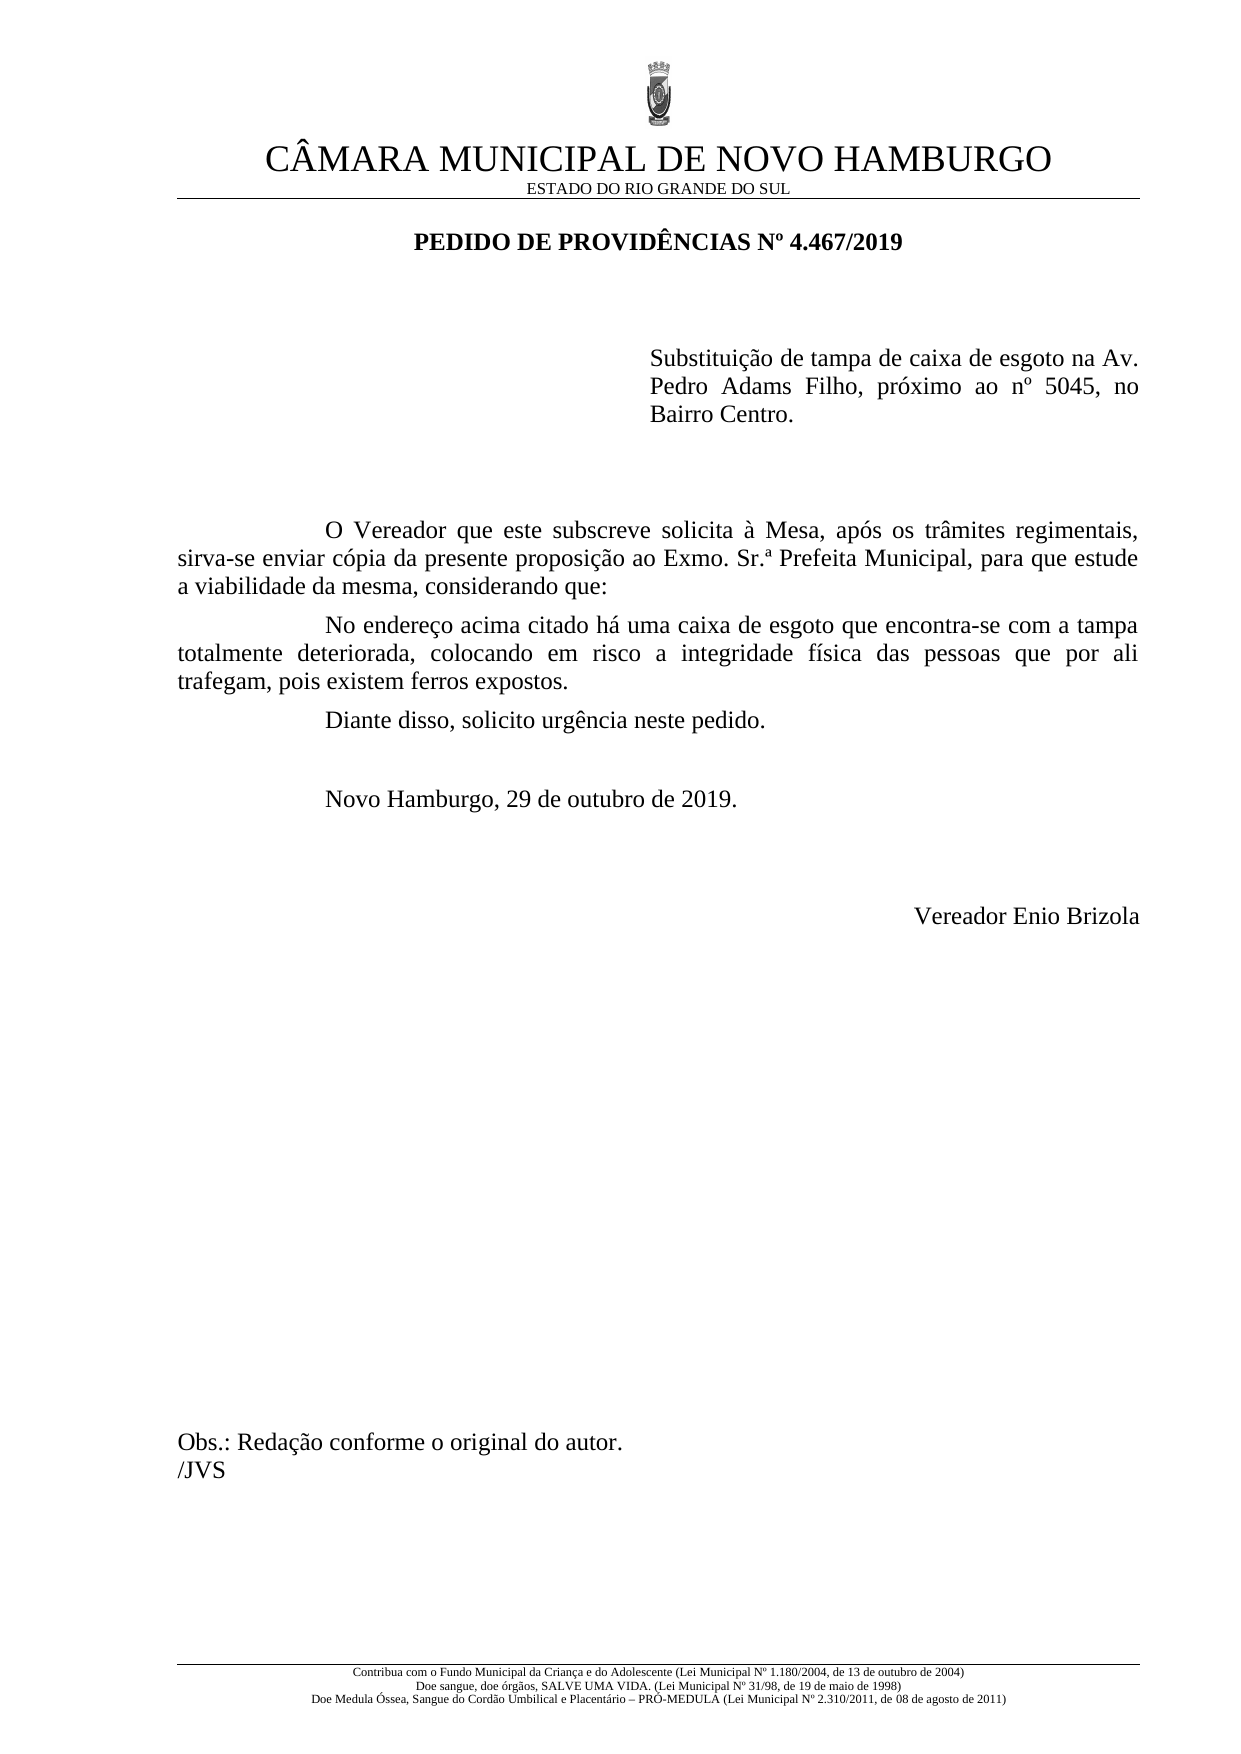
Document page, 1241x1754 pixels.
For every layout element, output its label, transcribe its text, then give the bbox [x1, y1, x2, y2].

text Diante disso, solicito urgência neste pedido. [177, 706, 1140, 734]
text /JVS [177, 1456, 1140, 1484]
text O Vereador que este subscreve solicita à Mesa, após os trâmites regimentais, sirva-se enviar cópia da presente proposição ao Exmo. Sr.ª Prefeita Municipal, para que estude a viabilidade da mesma, considerando que: [177, 516, 1140, 599]
text Novo Hamburgo, 29 de outubro de 2019. [177, 786, 1140, 813]
text Vereador Enio Brizola [768, 902, 1140, 929]
text PEDIDO DE PROVIDÊNCIAS Nº 4.467/2019 [177, 228, 1140, 256]
text Substituição de tampa de caixa de esgoto na Av. Pedro Adams Filho, próximo ao nº 5045, no Bairro Centro. [649, 344, 1140, 428]
text No endereço acima citado há uma caixa de esgoto que encontra-se com a tampa totalmente deteriorada, colocando em risco a integridade física das pessoas que por ali trafegam, pois existem ferros expostos. [177, 611, 1140, 694]
text Obs.: Redação conforme o original do autor. [177, 1428, 1140, 1456]
